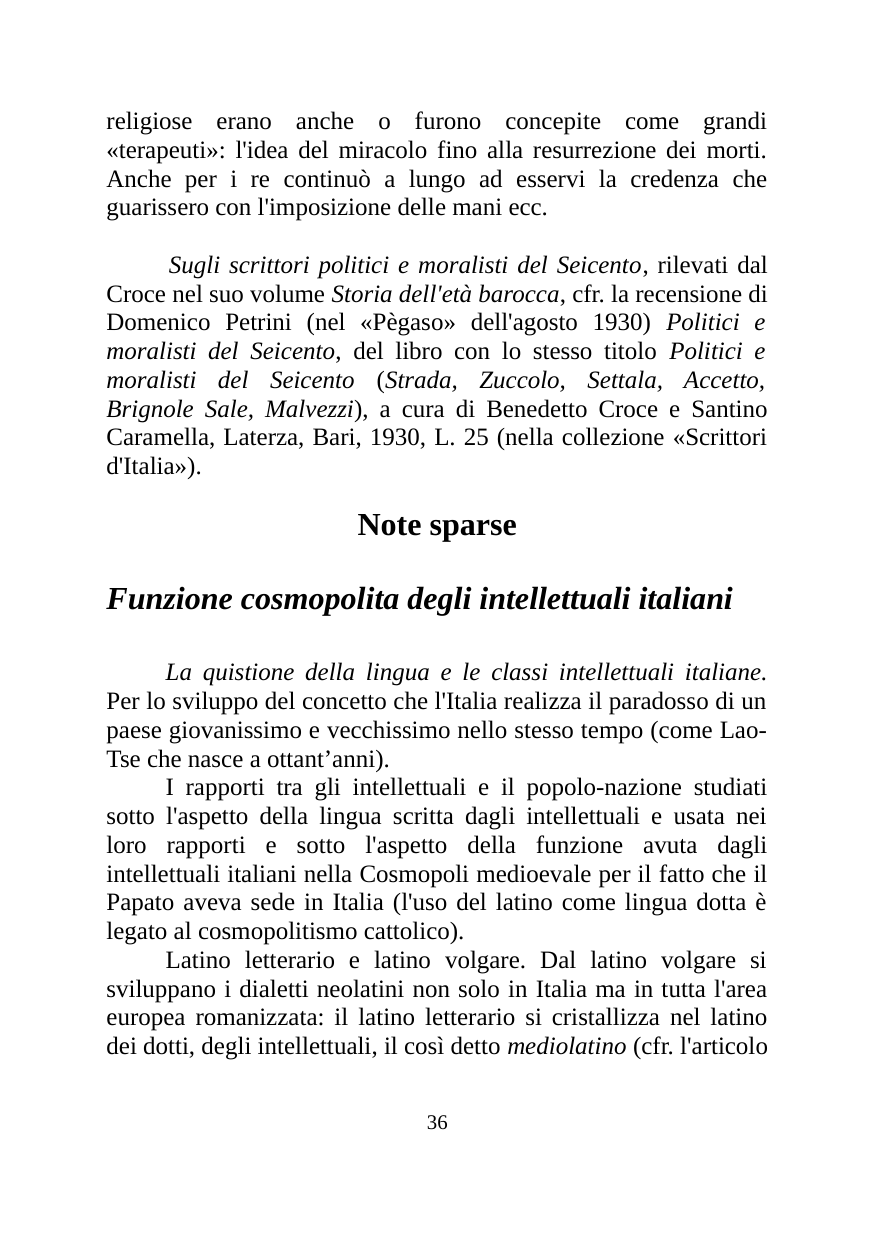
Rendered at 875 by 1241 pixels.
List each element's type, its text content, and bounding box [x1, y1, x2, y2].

subtitle Funzione cosmopolita degli intellettuali italiani [106, 579, 768, 616]
text Sugli scrittori politici e moralisti del Seicento, rilevati dal Croce nel suo volume Storia dell'età barocca, cfr. la recensione di Domenico Petrini (nel «Pègaso» dell'agosto 1930) Politici e moralisti del Seicento, del libro con lo stesso titolo Politici e moralisti del Seicento (Strada, Zuccolo, Settala, Accetto, Brignole Sale, Malvezzi), a cura di Benedetto Croce e Santino Caramella, Laterza, Bari, 1930, L. 25 (nella collezione «Scrittori d'Italia»). [106, 250, 768, 480]
subtitle Note sparse [106, 505, 768, 542]
text Latino letterario e latino volgare. Dal latino volgare si sviluppano i dialetti neolatini non solo in Italia ma in tutta l'area europea romanizzata: il latino letterario si cristallizza nel latino dei dotti, degli intellettuali, il così detto mediolatino (cfr. l'articolo [106, 945, 768, 1060]
text La quistione della lingua e le classi intellettuali italiane. Per lo sviluppo del concetto che l'Italia realizza il paradosso di un paese giovanissimo e vecchissimo nello stesso tempo (come Lao-Tse che nasce a ottant’anni). [106, 657, 768, 772]
text religiose erano anche o furono concepite come grandi «terapeuti»: l'idea del miracolo fino alla resurrezione dei morti. Anche per i re continuò a lungo ad esservi la credenza che guarissero con l'imposizione delle mani ecc. [106, 106, 768, 221]
text I rapporti tra gli intellettuali e il popolo-nazione studiati sotto l'aspetto della lingua scritta dagli intellettuali e usata nei loro rapporti e sotto l'aspetto della funzione avuta dagli intellettuali italiani nella Cosmopoli medioevale per il fatto che il Papato aveva sede in Italia (l'uso del latino come lingua dotta è legato al cosmopolitismo cattolico). [106, 772, 768, 945]
